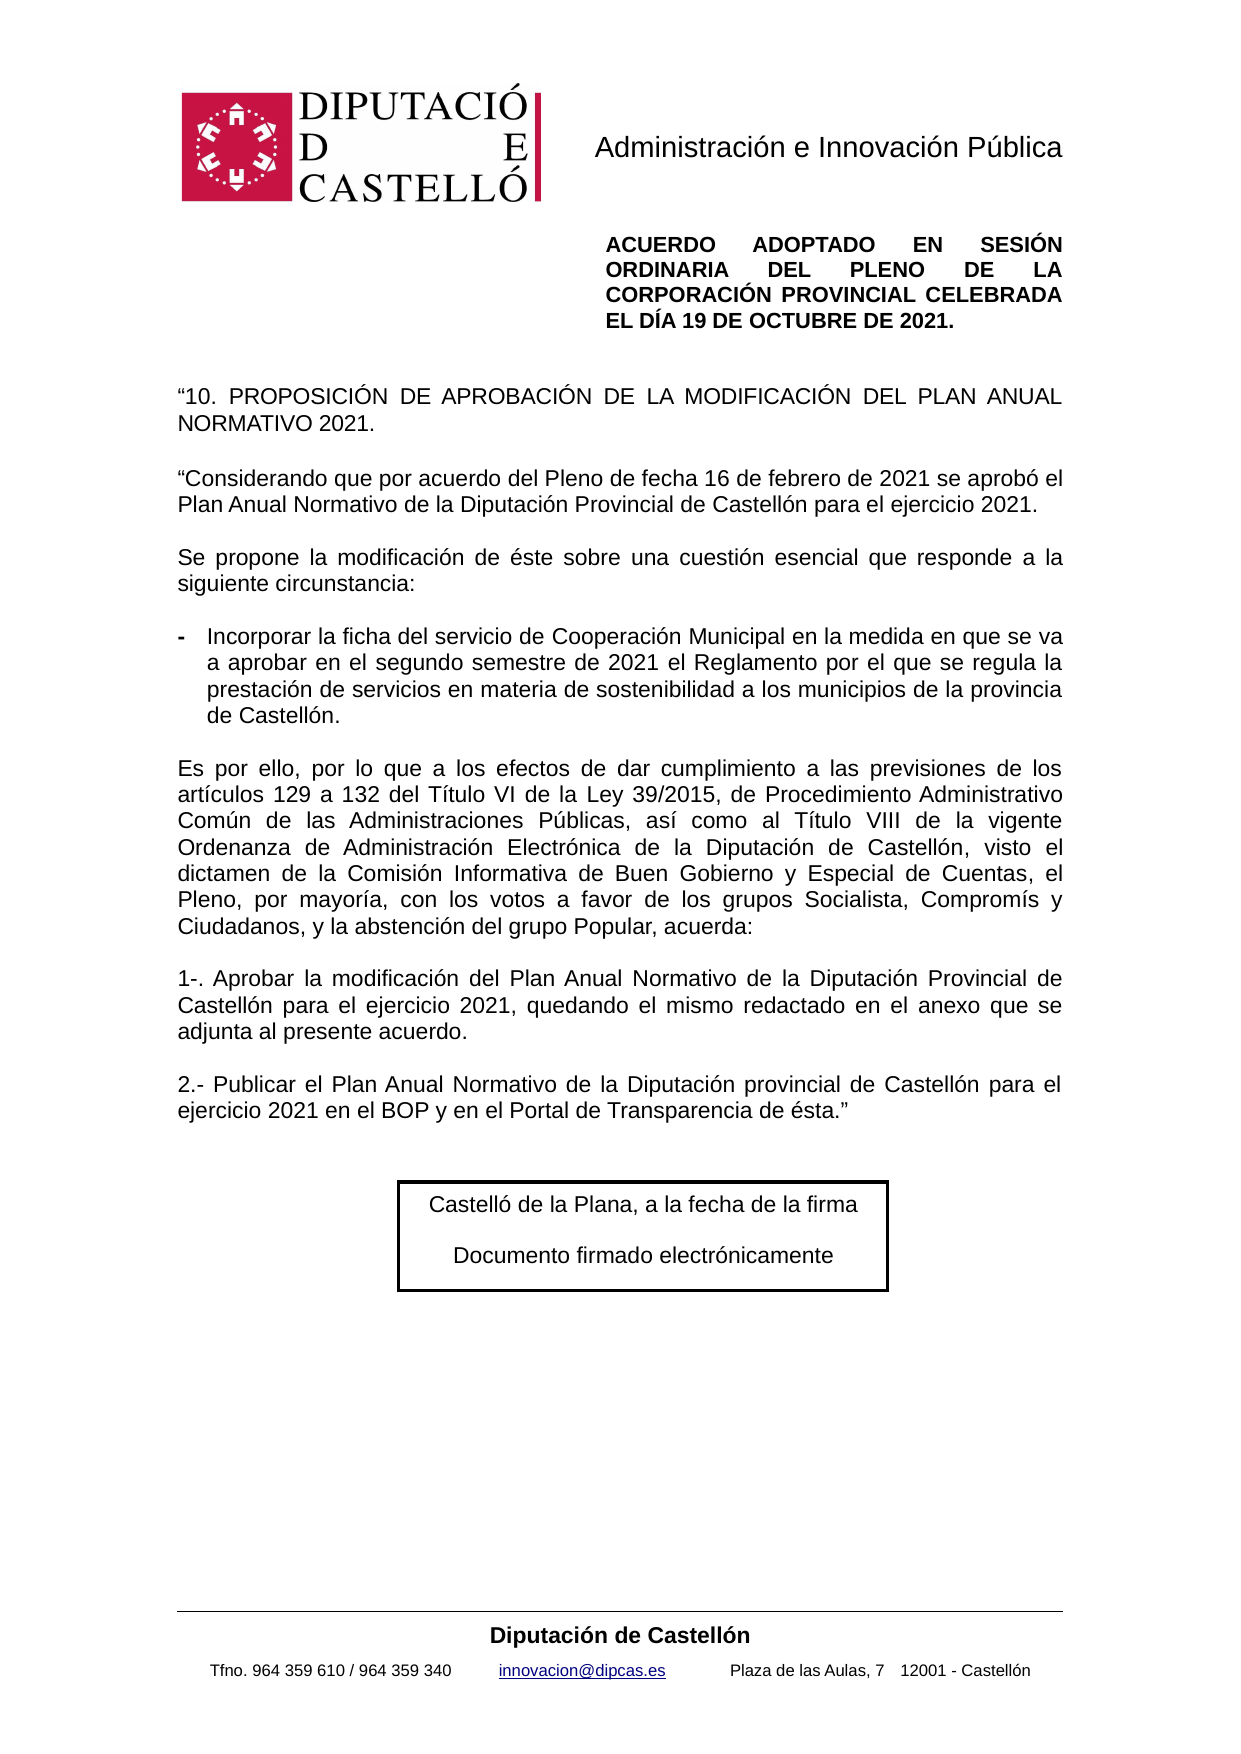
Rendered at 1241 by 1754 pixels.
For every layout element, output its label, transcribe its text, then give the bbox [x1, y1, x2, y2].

text “10. PROPOSICIÓN DE APROBACIÓN DE LA MODIFICACIÓN DEL PLAN ANUAL NORMATIVO 2021. [177, 383, 1063, 436]
picture [181, 83, 541, 202]
list Incorporar la ficha del servicio de Cooperación Municipal en la medida en que se va a aprobar en el segundo semestre de 2021 el Reglamento por el que se regula la prestación de servicios en materia de sostenibilidad a los municipios de la provincia de Castellón. [177, 623, 1063, 728]
text 2.- Publicar el Plan Anual Normativo de la Diputación provincial de Castellón para el ejercicio 2021 en el BOP y en el Portal de Transparencia de ésta.” [177, 1071, 1063, 1123]
text Se propone la modificación de éste sobre una cuestión esencial que responde a la siguiente circunstancia: [177, 544, 1063, 596]
text Es por ello, por lo que a los efectos de dar cumplimiento a las previsiones de los artículos 129 a 132 del Título VI de la Ley 39/2015, de Procedimiento Administrativo Común de las Administraciones Públicas, así como al Título VIII de la vigente Ordenanza de Administración Electrónica de la Diputación de Castellón, visto el dictamen de la Comisión Informativa de Buen Gobierno y Especial de Cuentas, el Pleno, por mayoría, con los votos a favor de los grupos Socialista, Compromís y Ciudadanos, y la abstención del grupo Popular, acuerda: [177, 754, 1063, 939]
text ACUERDO ADOPTADO EN SESIÓN ORDINARIA DEL PLENO DE LA CORPORACIÓN PROVINCIAL CELEBRADA EL DÍA 19 DE OCTUBRE DE 2021. [605, 232, 1063, 333]
text Castelló de la Plana, a la fecha de la firma [415, 1191, 871, 1217]
text “Considerando que por acuerdo del Pleno de fecha 16 de febrero de 2021 se aprobó el Plan Anual Normativo de la Diputación Provincial de Castellón para el ejercicio 2021. [177, 465, 1063, 517]
text Documento firmado electrónicamente [415, 1242, 871, 1269]
text 1-. Aprobar la modificación del Plan Anual Normativo de la Diputación Provincial de Castellón para el ejercicio 2021, quedando el mismo redactado en el anexo que se adjunta al presente acuerdo. [177, 965, 1063, 1044]
